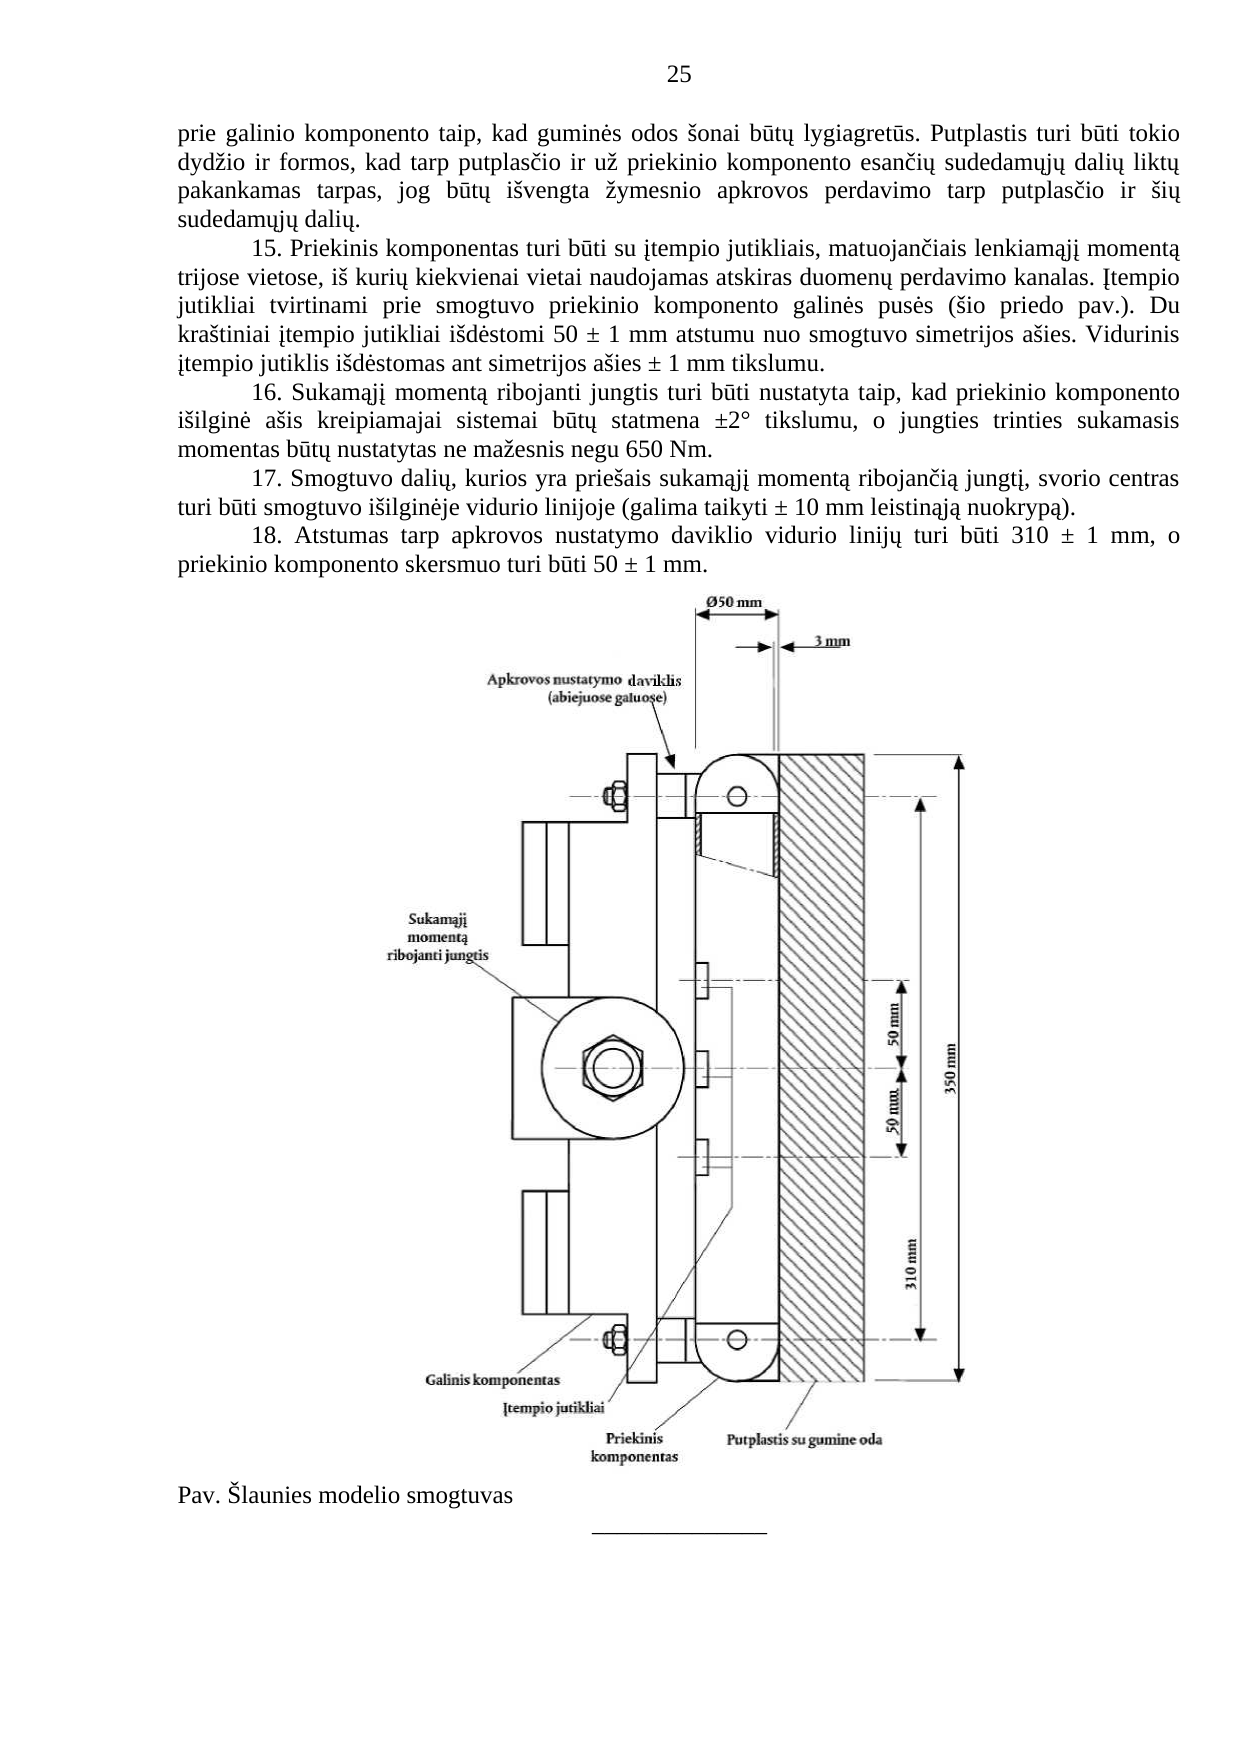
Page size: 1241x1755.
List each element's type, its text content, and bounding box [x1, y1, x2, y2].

text 18. Atstumas tarp apkrovos nustatymo daviklio vidurio linijų turi būti 310 ± 1 mm, o priekinio komponento skersmuo turi būti 50 ± 1 mm. [177, 521, 1181, 578]
text 17. Smogtuvo dalių, kurios yra priešais sukamąjį momentą ribojančią jungtį, svorio centras turi būti smogtuvo išilginėje vidurio linijoje (galima taikyti ± 10 mm leistinąją nuokrypą). [177, 463, 1181, 521]
text 15. Priekinis komponentas turi būti su įtempio jutikliais, matuojančiais lenkiamąjį momentą trijose vietose, iš kurių kiekvienai vietai naudojamas atskiras duomenų perdavimo kanalas. Įtempio jutikliai tvirtinami prie smogtuvo priekinio komponento galinės pusės (šio priedo pav.). Du kraštiniai įtempio jutikliai išdėstomi 50 ± 1 mm atstumu nuo smogtuvo simetrijos ašies. Vidurinis įtempio jutiklis išdėstomas ant simetrijos ašies ± 1 mm tikslumu. [177, 233, 1181, 377]
text prie galinio komponento taip, kad guminės odos šonai būtų lygiagretūs. Putplastis turi būti tokio dydžio ir formos, kad tarp putplasčio ir už priekinio komponento esančių sudedamųjų dalių liktų pakankamas tarpas, jog būtų išvengta žymesnio apkrovos perdavimo tarp putplasčio ir šių sudedamųjų dalių. [177, 118, 1181, 233]
text 16. Sukamąjį momentą ribojanti jungtis turi būti nustatyta taip, kad priekinio komponento išilginė ašis kreipiamajai sistemai būtų statmena ±2° tikslumu, o jungties trinties sukamasis momentas būtų nustatytas ne mažesnis negu 650 Nm. [177, 377, 1181, 463]
text Pav. Šlaunies modelio smogtuvas [177, 1480, 1181, 1508]
text ______________ [177, 1508, 1181, 1537]
